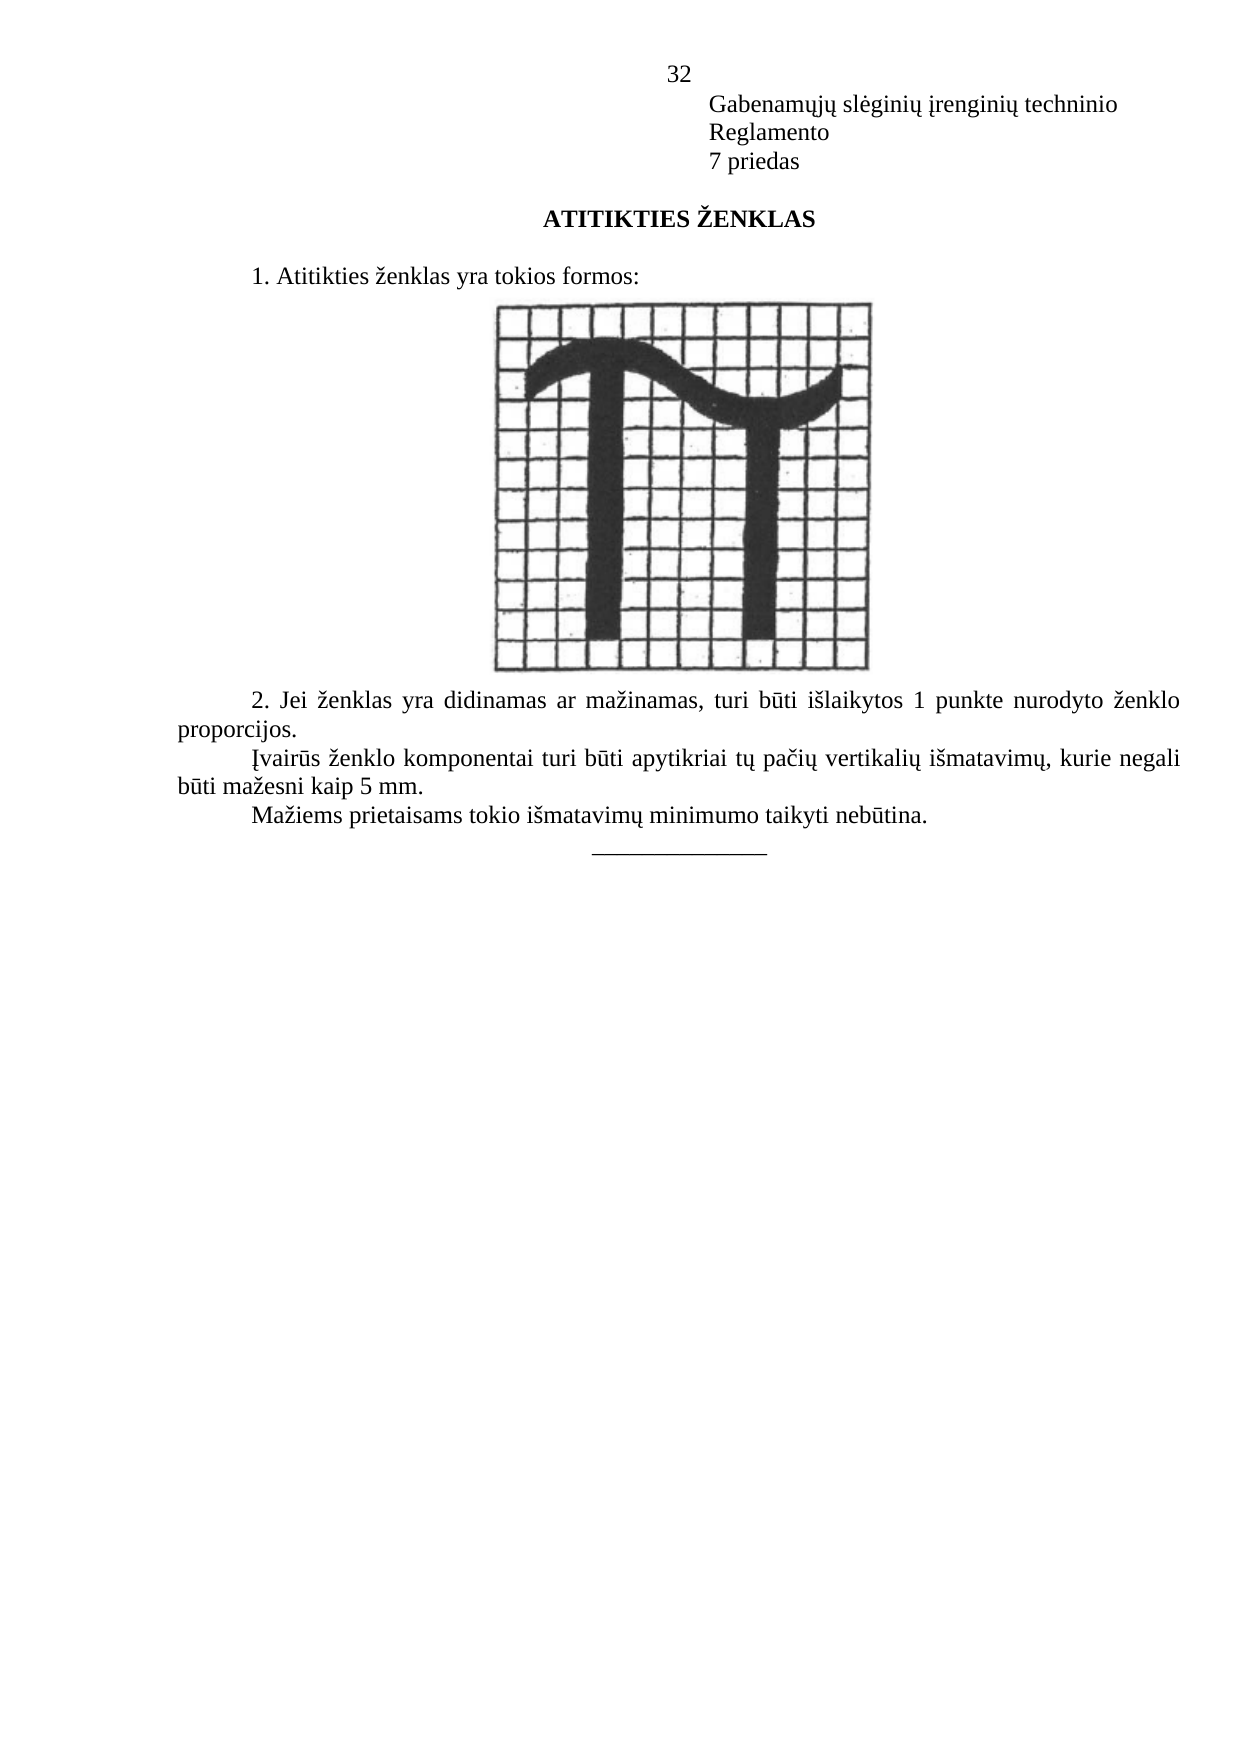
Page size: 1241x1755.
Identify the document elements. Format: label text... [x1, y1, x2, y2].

text 1. Atitikties ženklas yra tokios formos: [177, 261, 1181, 290]
text 2. Jei ženklas yra didinamas ar mažinamas, turi būti išlaikytos 1 punkte nurodyto ženklo proporcijos. [177, 685, 1181, 743]
text Gabenamųjų slėginių įrenginių techninio [709, 89, 1181, 117]
text Mažiems prietaisams tokio išmatavimų minimumo taikyti nebūtina. [177, 800, 1181, 829]
text Įvairūs ženklo komponentai turi būti apytikriai tų pačių vertikalių išmatavimų, kurie negali būti mažesni kaip 5 mm. [177, 743, 1181, 800]
text ATITIKTIES ŽENKLAS [177, 204, 1181, 232]
text ______________ [177, 829, 1181, 858]
text Reglamento [177, 117, 1181, 146]
text 7 priedas [177, 146, 1181, 175]
